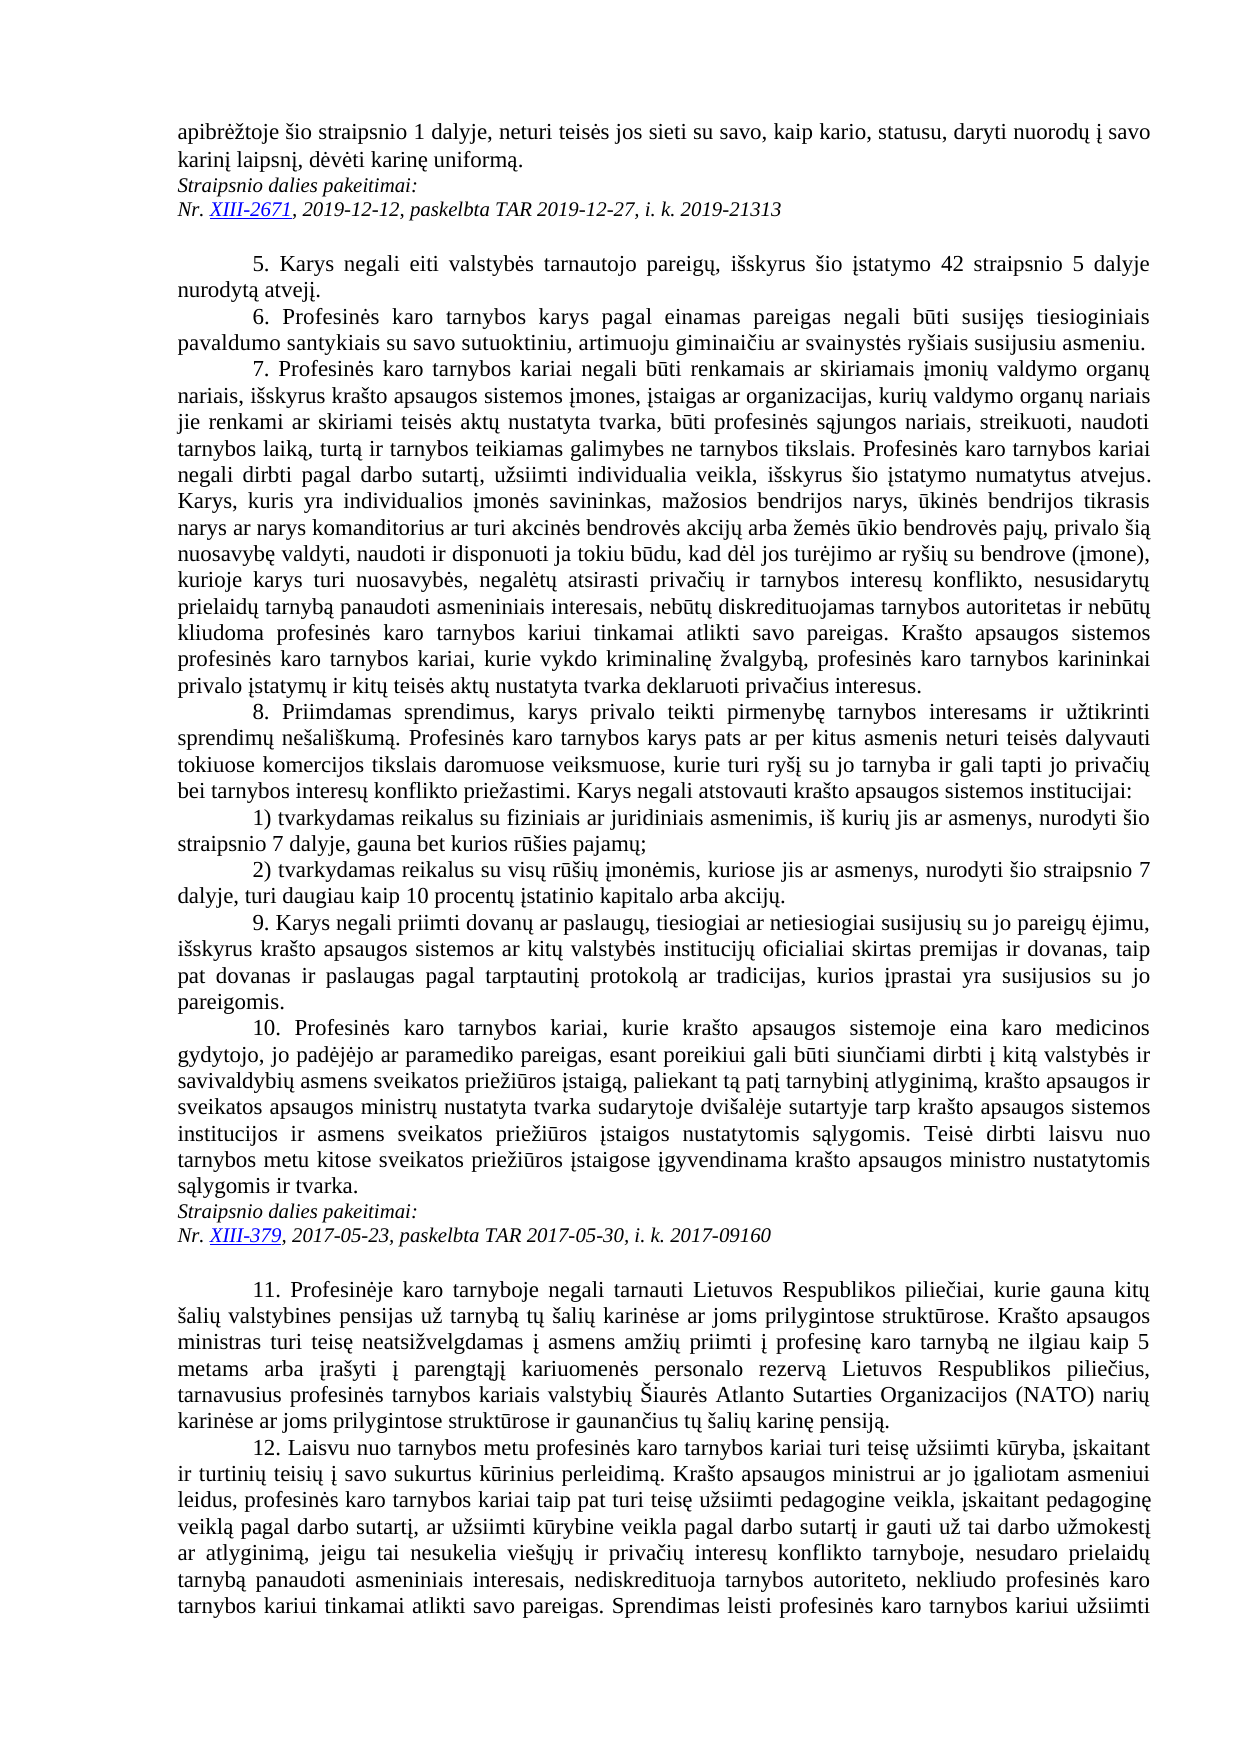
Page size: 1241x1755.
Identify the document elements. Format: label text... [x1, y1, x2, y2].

text 10. Profesinės karo tarnybos kariai, kurie krašto apsaugos sistemoje eina karo medicinos gydytojo, jo padėjėjo ar paramediko pareigas, esant poreikiui gali būti siunčiami dirbti į kitą valstybės ir savivaldybių asmens sveikatos priežiūros įstaigą, paliekant tą patį tarnybinį atlyginimą, krašto apsaugos ir sveikatos apsaugos ministrų nustatyta tvarka sudarytoje dvišalėje sutartyje tarp krašto apsaugos sistemos institucijos ir asmens sveikatos priežiūros įstaigos nustatytomis sąlygomis. Teisė dirbti laisvu nuo tarnybos metu kitose sveikatos priežiūros įstaigose įgyvendinama krašto apsaugos ministro nustatytomis sąlygomis ir tvarka. [177, 1014, 1152, 1199]
text Nr. XIII-379, 2017-05-23, paskelbta TAR 2017-05-30, i. k. 2017-09160 [177, 1223, 1152, 1247]
text 2) tvarkydamas reikalus su visų rūšių įmonėmis, kuriose jis ar asmenys, nurodyti šio straipsnio 7 dalyje, turi daugiau kaip 10 procentų įstatinio kapitalo arba akcijų. [177, 856, 1152, 909]
text Straipsnio dalies pakeitimai: [177, 173, 1152, 197]
text Nr. XIII-2671, 2019-12-12, paskelbta TAR 2019-12-27, i. k. 2019-21313 [177, 197, 1152, 221]
text 9. Karys negali priimti dovanų ar paslaugų, tiesiogiai ar netiesiogiai susijusių su jo pareigų ėjimu, išskyrus krašto apsaugos sistemos ar kitų valstybės institucijų oficialiai skirtas premijas ir dovanas, taip pat dovanas ir paslaugas pagal tarptautinį protokolą ar tradicijas, kurios įprastai yra susijusios su jo pareigomis. [177, 909, 1152, 1014]
text apibrėžtoje šio straipsnio 1 dalyje, neturi teisės jos sieti su savo, kaip kario, statusu, daryti nuorodų į savo karinį laipsnį, dėvėti karinę uniformą. [177, 118, 1152, 173]
text 11. Profesinėje karo tarnyboje negali tarnauti Lietuvos Respublikos piliečiai, kurie gauna kitų šalių valstybines pensijas už tarnybą tų šalių karinėse ar joms prilygintose struktūrose. Krašto apsaugos ministras turi teisę neatsižvelgdamas į asmens amžių priimti į profesinę karo tarnybą ne ilgiau kaip 5 metams arba įrašyti į parengtąjį kariuomenės personalo rezervą Lietuvos Respublikos piliečius, tarnavusius profesinės tarnybos kariais valstybių Šiaurės Atlanto Sutarties Organizacijos (NATO) narių karinėse ar joms prilygintose struktūrose ir gaunančius tų šalių karinę pensiją. [177, 1276, 1152, 1434]
text 12. Laisvu nuo tarnybos metu profesinės karo tarnybos kariai turi teisę užsiimti kūryba, įskaitant ir turtinių teisių į savo sukurtus kūrinius perleidimą. Krašto apsaugos ministrui ar jo įgaliotam asmeniui leidus, profesinės karo tarnybos kariai taip pat turi teisę užsiimti pedagogine veikla, įskaitant pedagoginę veiklą pagal darbo sutartį, ar užsiimti kūrybine veikla pagal darbo sutartį ir gauti už tai darbo užmokestį ar atlyginimą, jeigu tai nesukelia viešųjų ir privačių interesų konflikto tarnyboje, nesudaro prielaidų tarnybą panaudoti asmeniniais interesais, nediskredituoja tarnybos autoriteto, nekliudo profesinės karo tarnybos kariui tinkamai atlikti savo pareigas. Sprendimas leisti profesinės karo tarnybos kariui užsiimti [177, 1434, 1152, 1618]
text Straipsnio dalies pakeitimai: [177, 1199, 1152, 1223]
text 8. Priimdamas sprendimus, karys privalo teikti pirmenybę tarnybos interesams ir užtikrinti sprendimų nešališkumą. Profesinės karo tarnybos karys pats ar per kitus asmenis neturi teisės dalyvauti tokiuose komercijos tikslais daromuose veiksmuose, kurie turi ryšį su jo tarnyba ir gali tapti jo privačių bei tarnybos interesų konflikto priežastimi. Karys negali atstovauti krašto apsaugos sistemos institucijai: [177, 698, 1152, 803]
text 5. Karys negali eiti valstybės tarnautojo pareigų, išskyrus šio įstatymo 42 straipsnio 5 dalyje nurodytą atvejį. [177, 250, 1152, 303]
text 7. Profesinės karo tarnybos kariai negali būti renkamais ar skiriamais įmonių valdymo organų nariais, išskyrus krašto apsaugos sistemos įmones, įstaigas ar organizacijas, kurių valdymo organų nariais jie renkami ar skiriami teisės aktų nustatyta tvarka, būti profesinės sąjungos nariais, streikuoti, naudoti tarnybos laiką, turtą ir tarnybos teikiamas galimybes ne tarnybos tikslais. Profesinės karo tarnybos kariai negali dirbti pagal darbo sutartį, užsiimti individualia veikla, išskyrus šio įstatymo numatytus atvejus. Karys, kuris yra individualios įmonės savininkas, mažosios bendrijos narys, ūkinės bendrijos tikrasis narys ar narys komanditorius ar turi akcinės bendrovės akcijų arba žemės ūkio bendrovės pajų, privalo šią nuosavybę valdyti, naudoti ir disponuoti ja tokiu būdu, kad dėl jos turėjimo ar ryšių su bendrove (įmone), kurioje karys turi nuosavybės, negalėtų atsirasti privačių ir tarnybos interesų konflikto, nesusidarytų prielaidų tarnybą panaudoti asmeniniais interesais, nebūtų diskredituojamas tarnybos autoritetas ir nebūtų kliudoma profesinės karo tarnybos kariui tinkamai atlikti savo pareigas. Krašto apsaugos sistemos profesinės karo tarnybos kariai, kurie vykdo kriminalinę žvalgybą, profesinės karo tarnybos karininkai privalo įstatymų ir kitų teisės aktų nustatyta tvarka deklaruoti privačius interesus. [177, 356, 1152, 698]
text 6. Profesinės karo tarnybos karys pagal einamas pareigas negali būti susijęs tiesioginiais pavaldumo santykiais su savo sutuoktiniu, artimuoju giminaičiu ar svainystės ryšiais susijusiu asmeniu. [177, 303, 1152, 356]
text 1) tvarkydamas reikalus su fiziniais ar juridiniais asmenimis, iš kurių jis ar asmenys, nurodyti šio straipsnio 7 dalyje, gauna bet kurios rūšies pajamų; [177, 803, 1152, 856]
